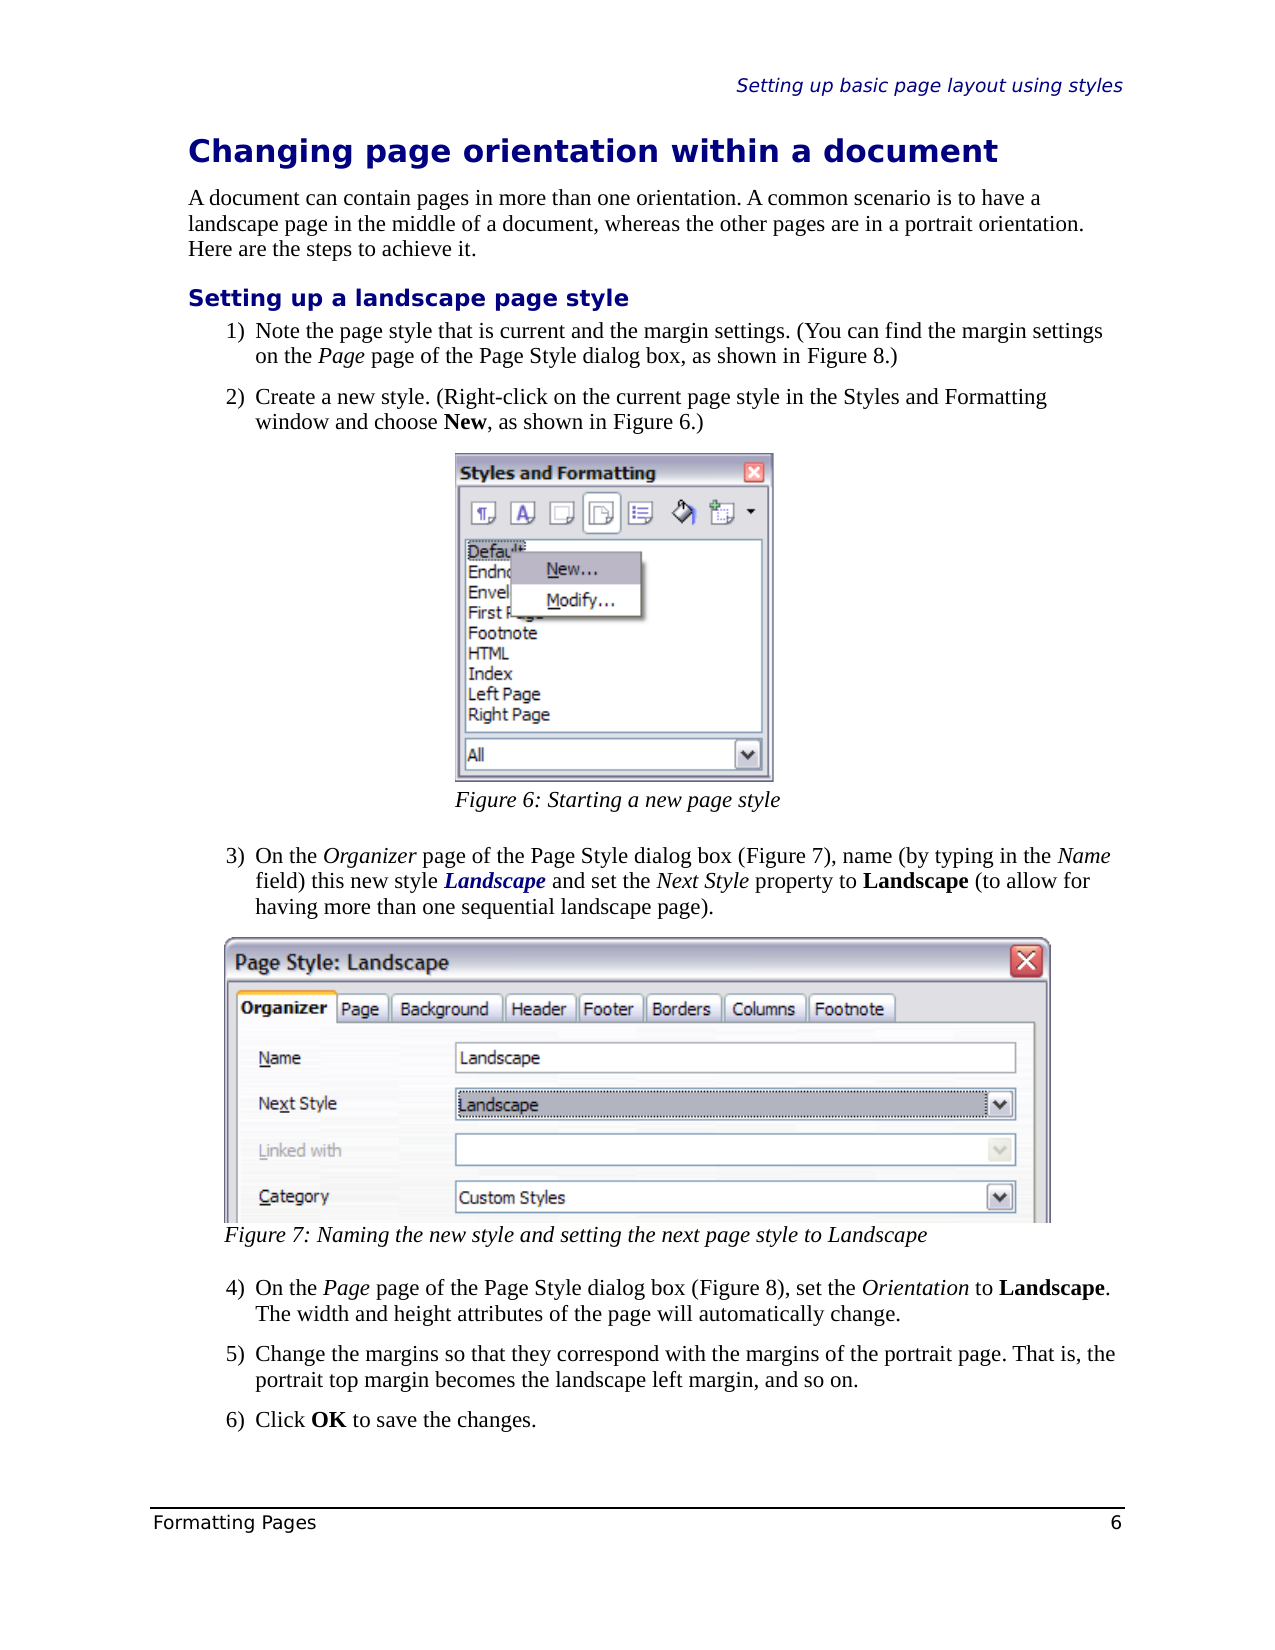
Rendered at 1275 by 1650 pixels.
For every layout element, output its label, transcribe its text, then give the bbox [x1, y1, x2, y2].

list On the Organizer page of the Page Style dialog box (Figure 7), name (by typing in the Name field) this new style Landscape and set the Next Style property to Landscape (to allow for having more than one sequential landscape page). [226, 843, 1125, 919]
text A document can contain pages in more than one orientation. A common scenario is to have a landscape page in the middle of a document, whereas the other pages are in a portrait orientation. Here are the steps to achieve it. [188, 185, 1125, 262]
list On the Page page of the Page Style dialog box (Figure 8), set the Orientation to Landscape. The width and height attributes of the page will automatically change. [226, 1275, 1125, 1326]
subtitle Setting up a landscape page style [188, 285, 1125, 312]
list Create a new style. (Right-click on the current page style in the Styles and Formatting window and choose New, as shown in Figure 6.) [226, 384, 1125, 435]
picture [224, 937, 1051, 1223]
list Click OK to save the changes. [226, 1407, 1125, 1432]
list Note the page style that is current and the margin settings. (You can find the margin settings on the Page page of the Page Style dialog box, as shown in Figure 8.) [226, 318, 1125, 369]
picture [455, 453, 774, 782]
list Change the margins so that they correspond with the margins of the portrait page. That is, the portrait top margin becomes the landscape left margin, and so on. [226, 1341, 1125, 1392]
subtitle Changing page orientation within a document [188, 134, 1125, 170]
text Figure 6: Starting a new page style [455, 787, 820, 813]
text Figure 7: Naming the new style and setting the next page style to Landscape [224, 1223, 1051, 1248]
